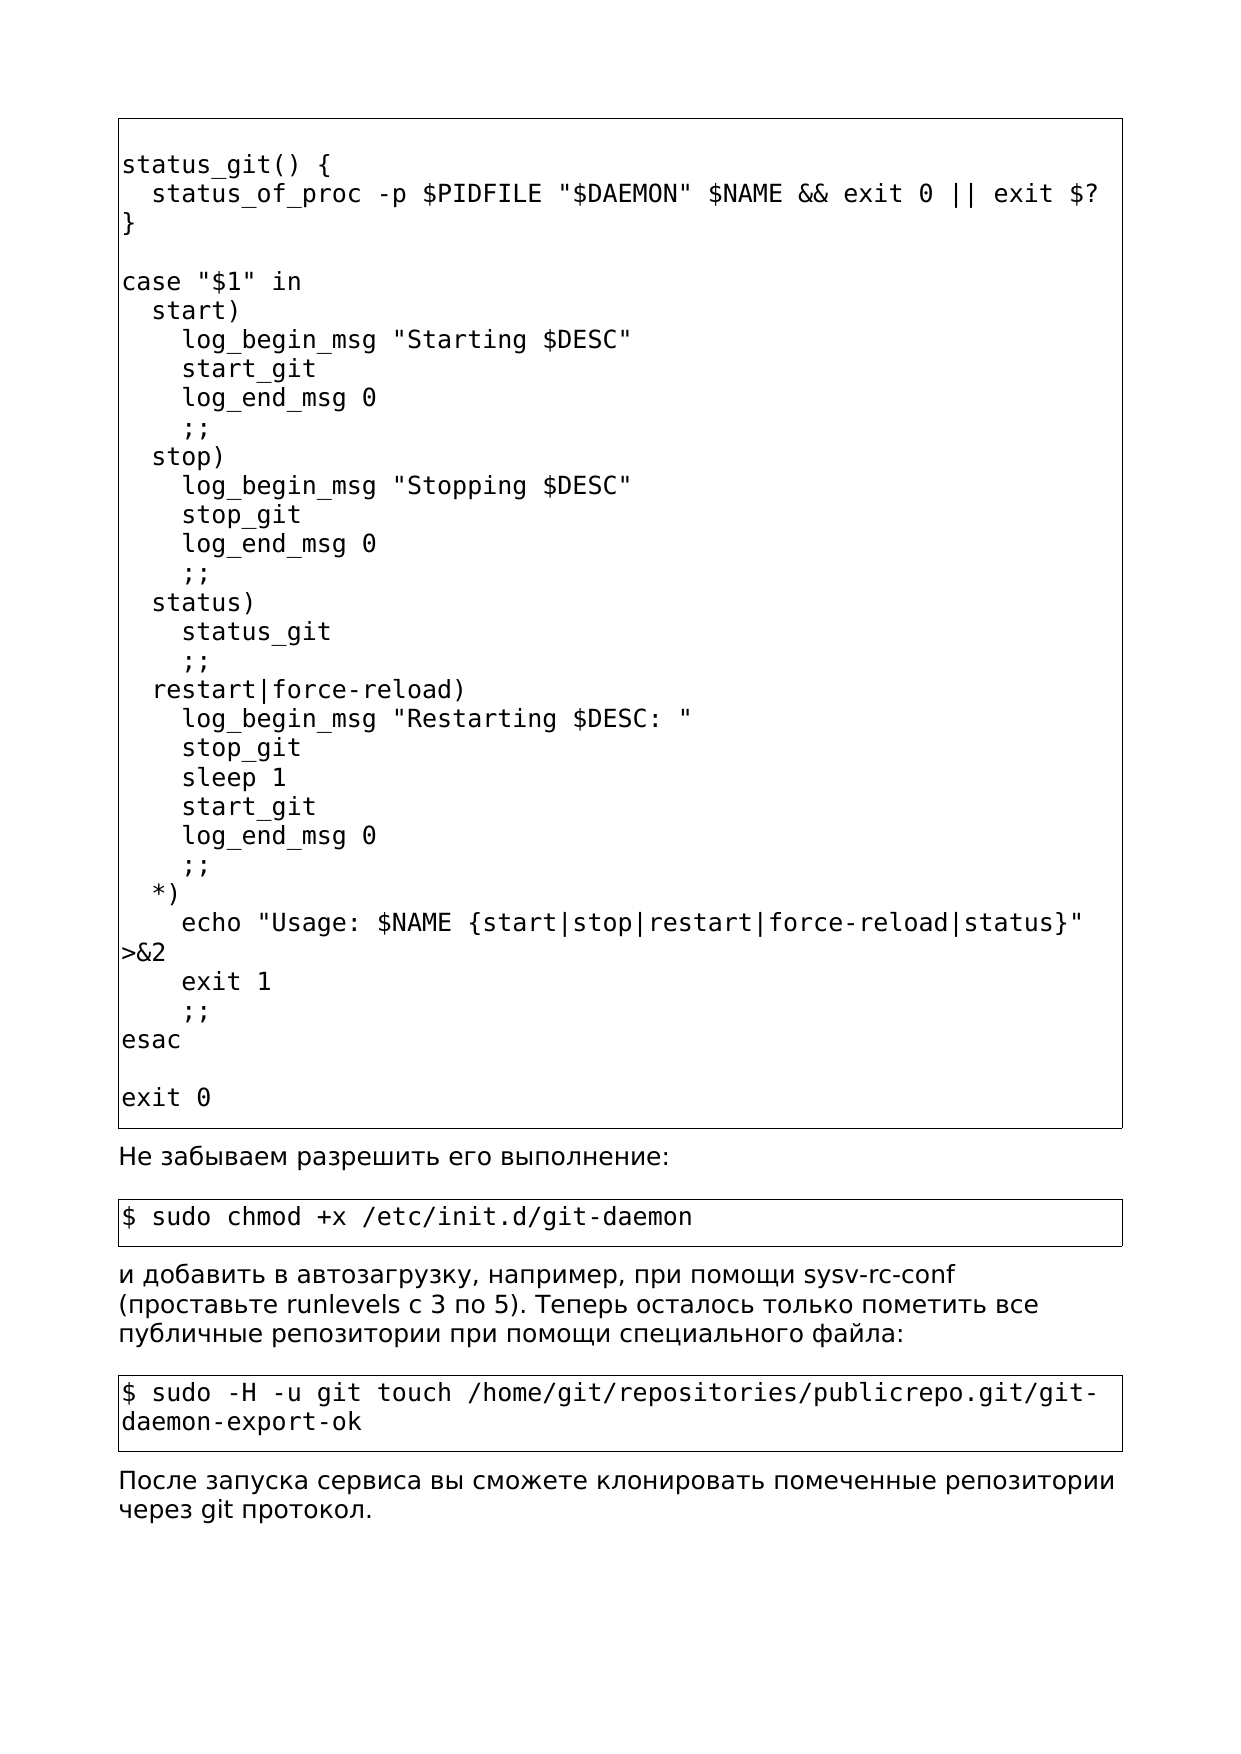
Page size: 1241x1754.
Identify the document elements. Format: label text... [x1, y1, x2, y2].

text После запуска сервиса вы сможете клонировать помеченные репозитории через git протокол. [118, 1466, 1122, 1525]
table_header status_git() { status_of_proc -p $PIDFILE "$DAEMON" $NAME && exit 0 || exit $? } case "$1" in start) log_begin_msg "Starting $DESC" start_git log_end_msg 0 ;; stop) log_begin_msg "Stopping $DESC" stop_git log_end_msg 0 ;; status) status_git ;; restart|force-reload) log_begin_msg "Restarting $DESC: " stop_git sleep 1 start_git log_end_msg 0 ;; *) echo "Usage: $NAME {start|stop|restart|force-reload|status}" >&2 exit 1 ;; esac exit 0 [119, 119, 1122, 1127]
text Не забываем разрешить его выполнение: [118, 1142, 1122, 1172]
text и добавить в автозагрузку, например, при помощи sysv-rc-conf (проставьте runlevels с 3 по 5). Теперь осталось только пометить все публичные репозитории при помощи специального файла: [118, 1261, 1122, 1348]
table_header $ sudo -H -u git touch /home/git/repositories/publicrepo.git/git-daemon-export-ok [119, 1376, 1122, 1451]
table_header $ sudo chmod +x /etc/init.d/git-daemon [119, 1200, 1122, 1246]
